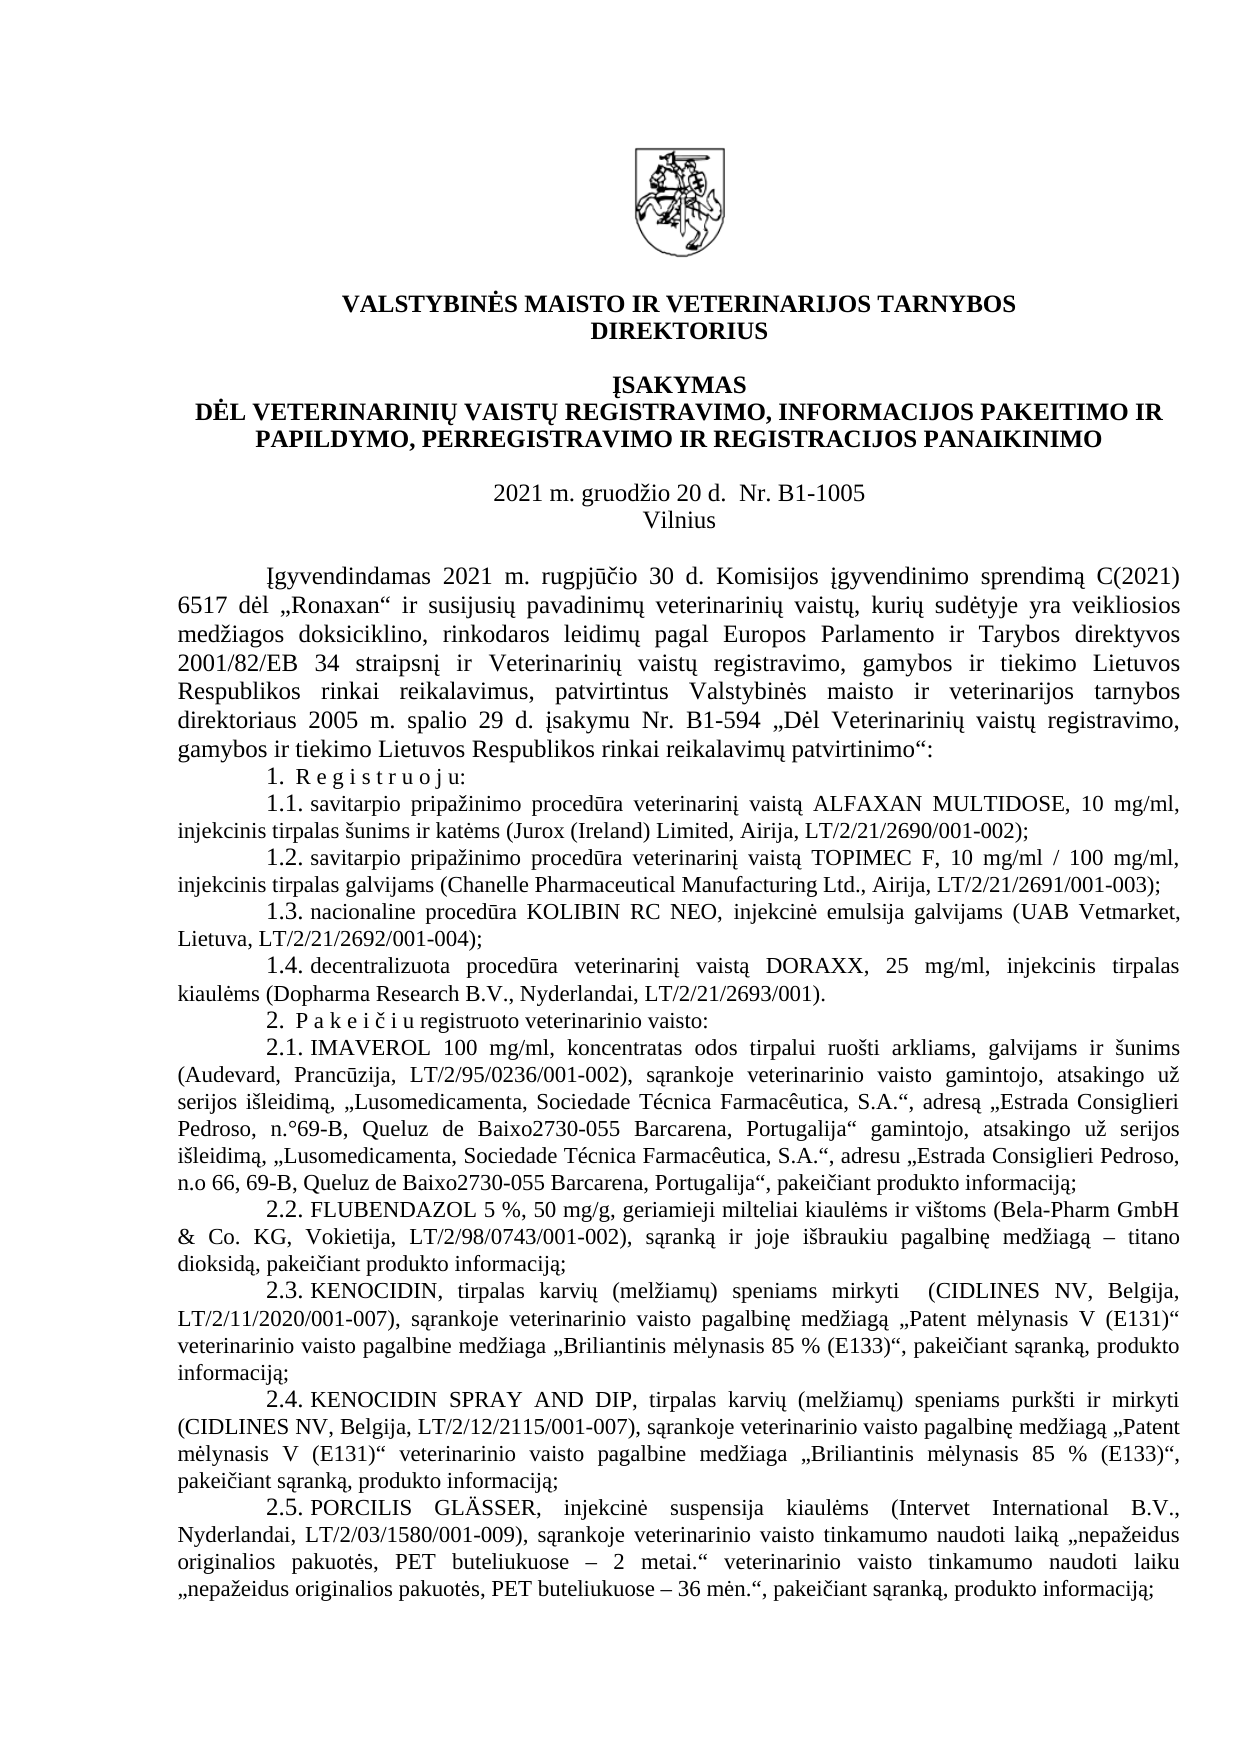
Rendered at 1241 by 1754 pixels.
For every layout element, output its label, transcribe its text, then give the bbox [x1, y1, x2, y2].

text DIREKTORIUS [177, 318, 1181, 345]
text 1.3. nacionaline procedūra KOLIBIN RC NEO, injekcinė emulsija galvijams (UAB Vetmarket, Lietuva, LT/2/21/2692/001-004); [177, 898, 1181, 952]
text 2.4. KENOCIDIN SPRAY AND DIP, tirpalas karvių (melžiamų) speniams purkšti ir mirkyti (CIDLINES NV, Belgija, LT/2/12/2115/001-007), sąrankoje veterinarinio vaisto pagalbinę medžiagą „Patent mėlynasis V (E131)“ veterinarinio vaisto pagalbine medžiaga „Briliantinis mėlynasis 85 % (E133)“, pakeičiant sąranką, produkto informaciją; [177, 1386, 1181, 1494]
text 1. R e g i s t r u o j u: [177, 763, 1181, 790]
text Vilnius [177, 507, 1181, 534]
text 2021 m. gruodžio 20 d. Nr. B1-1005 [177, 480, 1181, 507]
text Įgyvendindamas 2021 m. rugpjūčio 30 d. Komisijos įgyvendinimo sprendimą C(2021) 6517 dėl „Ronaxan“ ir susijusių pavadinimų veterinarinių vaistų, kurių sudėtyje yra veikliosios medžiagos doksiciklino, rinkodaros leidimų pagal Europos Parlamento ir Tarybos direktyvos 2001/82/EB 34 straipsnį ir Veterinarinių vaistų registravimo, gamybos ir tiekimo Lietuvos Respublikos rinkai reikalavimus, patvirtintus Valstybinės maisto ir veterinarijos tarnybos direktoriaus 2005 m. spalio 29 d. įsakymu Nr. B1-594 „Dėl Veterinarinių vaistų registravimo, gamybos ir tiekimo Lietuvos Respublikos rinkai reikalavimų patvirtinimo“: [177, 561, 1181, 763]
text VALSTYBINĖS MAISTO IR VETERINARIJOS TARNYBOS [177, 291, 1181, 318]
text DĖL veterinarinių vaistų registravimo, informacijos pakeitimo ir papildymo, PERREGISTRAVIMO ir REGISTRACIJOS PANAIKINIMO [177, 399, 1181, 453]
text 2. P a k e i č i u registruoto veterinarinio vaisto: [177, 1006, 1181, 1033]
text 2.5. PORCILIS GLÄSSER, injekcinė suspensija kiaulėms (Intervet International B.V., Nyderlandai, LT/2/03/1580/001-009), sąrankoje veterinarinio vaisto tinkamumo naudoti laiką „nepažeidus originalios pakuotės, PET buteliukuose – 2 metai.“ veterinarinio vaisto tinkamumo naudoti laiku „nepažeidus originalios pakuotės, PET buteliukuose – 36 mėn.“, pakeičiant sąranką, produkto informaciją; [177, 1494, 1181, 1602]
text 1.1. savitarpio pripažinimo procedūra veterinarinį vaistą ALFAXAN MULTIDOSE, 10 mg/ml, injekcinis tirpalas šunims ir katėms (Jurox (Ireland) Limited, Airija, LT/2/21/2690/001-002); [177, 790, 1181, 844]
text 2.2. FLUBENDAZOL 5 %, 50 mg/g, geriamieji milteliai kiaulėms ir vištoms (Bela-Pharm GmbH & Co. KG, Vokietija, LT/2/98/0743/001-002), sąranką ir joje išbraukiu pagalbinę medžiagą – titano dioksidą, pakeičiant produkto informaciją; [177, 1196, 1181, 1277]
text 2.3. KENOCIDIN, tirpalas karvių (melžiamų) speniams mirkyti (CIDLINES NV, Belgija, LT/2/11/2020/001-007), sąrankoje veterinarinio vaisto pagalbinę medžiagą „Patent mėlynasis V (E131)“ veterinarinio vaisto pagalbine medžiaga „Briliantinis mėlynasis 85 % (E133)“, pakeičiant sąranką, produkto informaciją; [177, 1277, 1181, 1386]
text ĮSAKYMAS [177, 372, 1181, 399]
text 1.4. decentralizuota procedūra veterinarinį vaistą DORAXX, 25 mg/ml, injekcinis tirpalas kiaulėms (Dopharma Research B.V., Nyderlandai, LT/2/21/2693/001). [177, 952, 1181, 1006]
text 1.2. savitarpio pripažinimo procedūra veterinarinį vaistą TOPIMEC F, 10 mg/ml / 100 mg/ml, injekcinis tirpalas galvijams (Chanelle Pharmaceutical Manufacturing Ltd., Airija, LT/2/21/2691/001-003); [177, 844, 1181, 898]
text 2.1. IMAVEROL 100 mg/ml, koncentratas odos tirpalui ruošti arkliams, galvijams ir šunims (Audevard, Prancūzija, LT/2/95/0236/001-002), sąrankoje veterinarinio vaisto gamintojo, atsakingo už serijos išleidimą, „Lusomedicamenta, Sociedade Técnica Farmacêutica, S.A.“, adresą „Estrada Consiglieri Pedroso, n.°69-B, Queluz de Baixo2730-055 Barcarena, Portugalija“ gamintojo, atsakingo už serijos išleidimą, „Lusomedicamenta, Sociedade Técnica Farmacêutica, S.A.“, adresu „Estrada Consiglieri Pedroso, n.o 66, 69-B, Queluz de Baixo2730-055 Barcarena, Portugalija“, pakeičiant produkto informaciją; [177, 1033, 1181, 1196]
